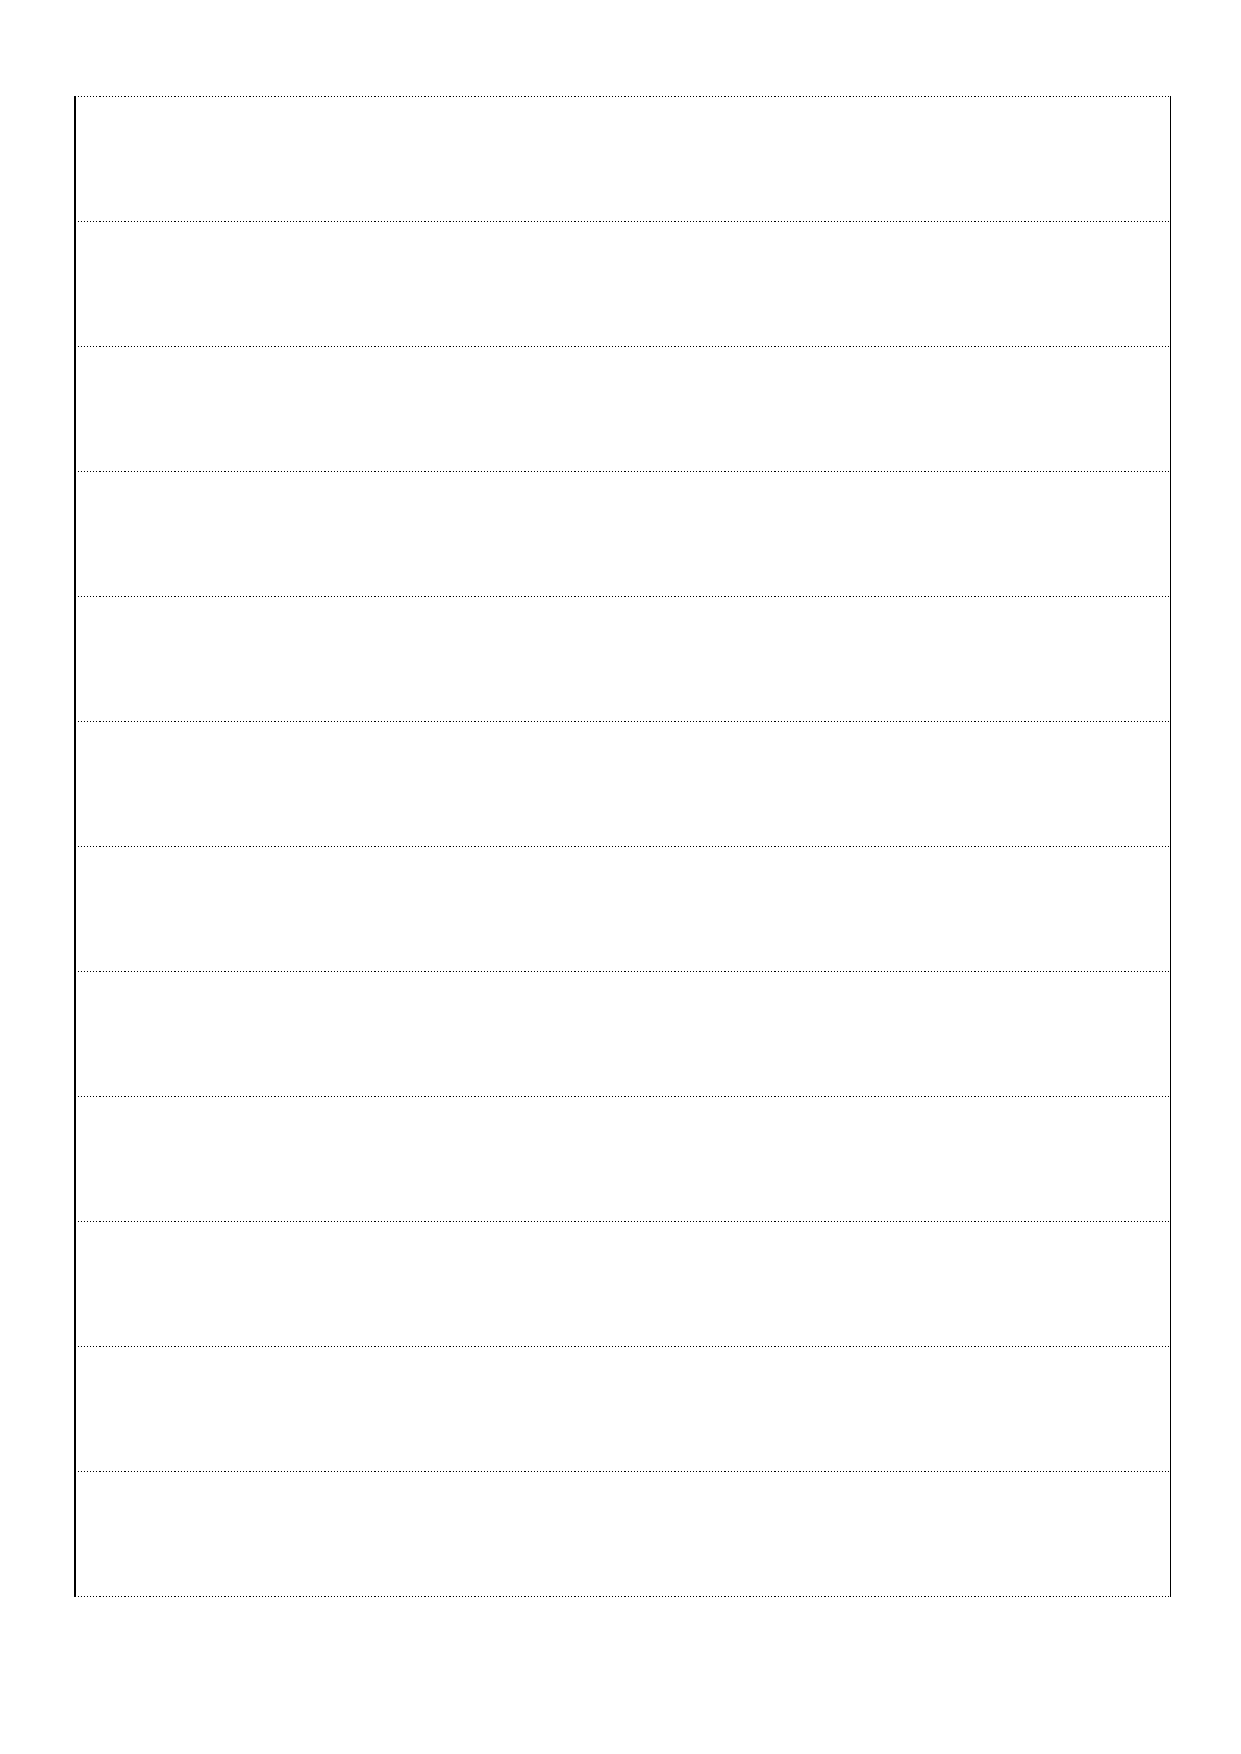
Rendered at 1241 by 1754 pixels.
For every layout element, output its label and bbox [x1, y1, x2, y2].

table_cell [76, 346, 1170, 471]
table_cell [76, 221, 1170, 346]
table_cell [76, 1096, 1170, 1221]
table_cell [76, 721, 1170, 846]
table_cell [76, 1346, 1170, 1471]
table_cell [76, 971, 1170, 1096]
table_cell [76, 1221, 1170, 1346]
table_cell [76, 846, 1170, 971]
table_cell [76, 471, 1170, 596]
table_cell [76, 1471, 1170, 1596]
table_cell [76, 96, 1170, 221]
table_cell [76, 596, 1170, 721]
